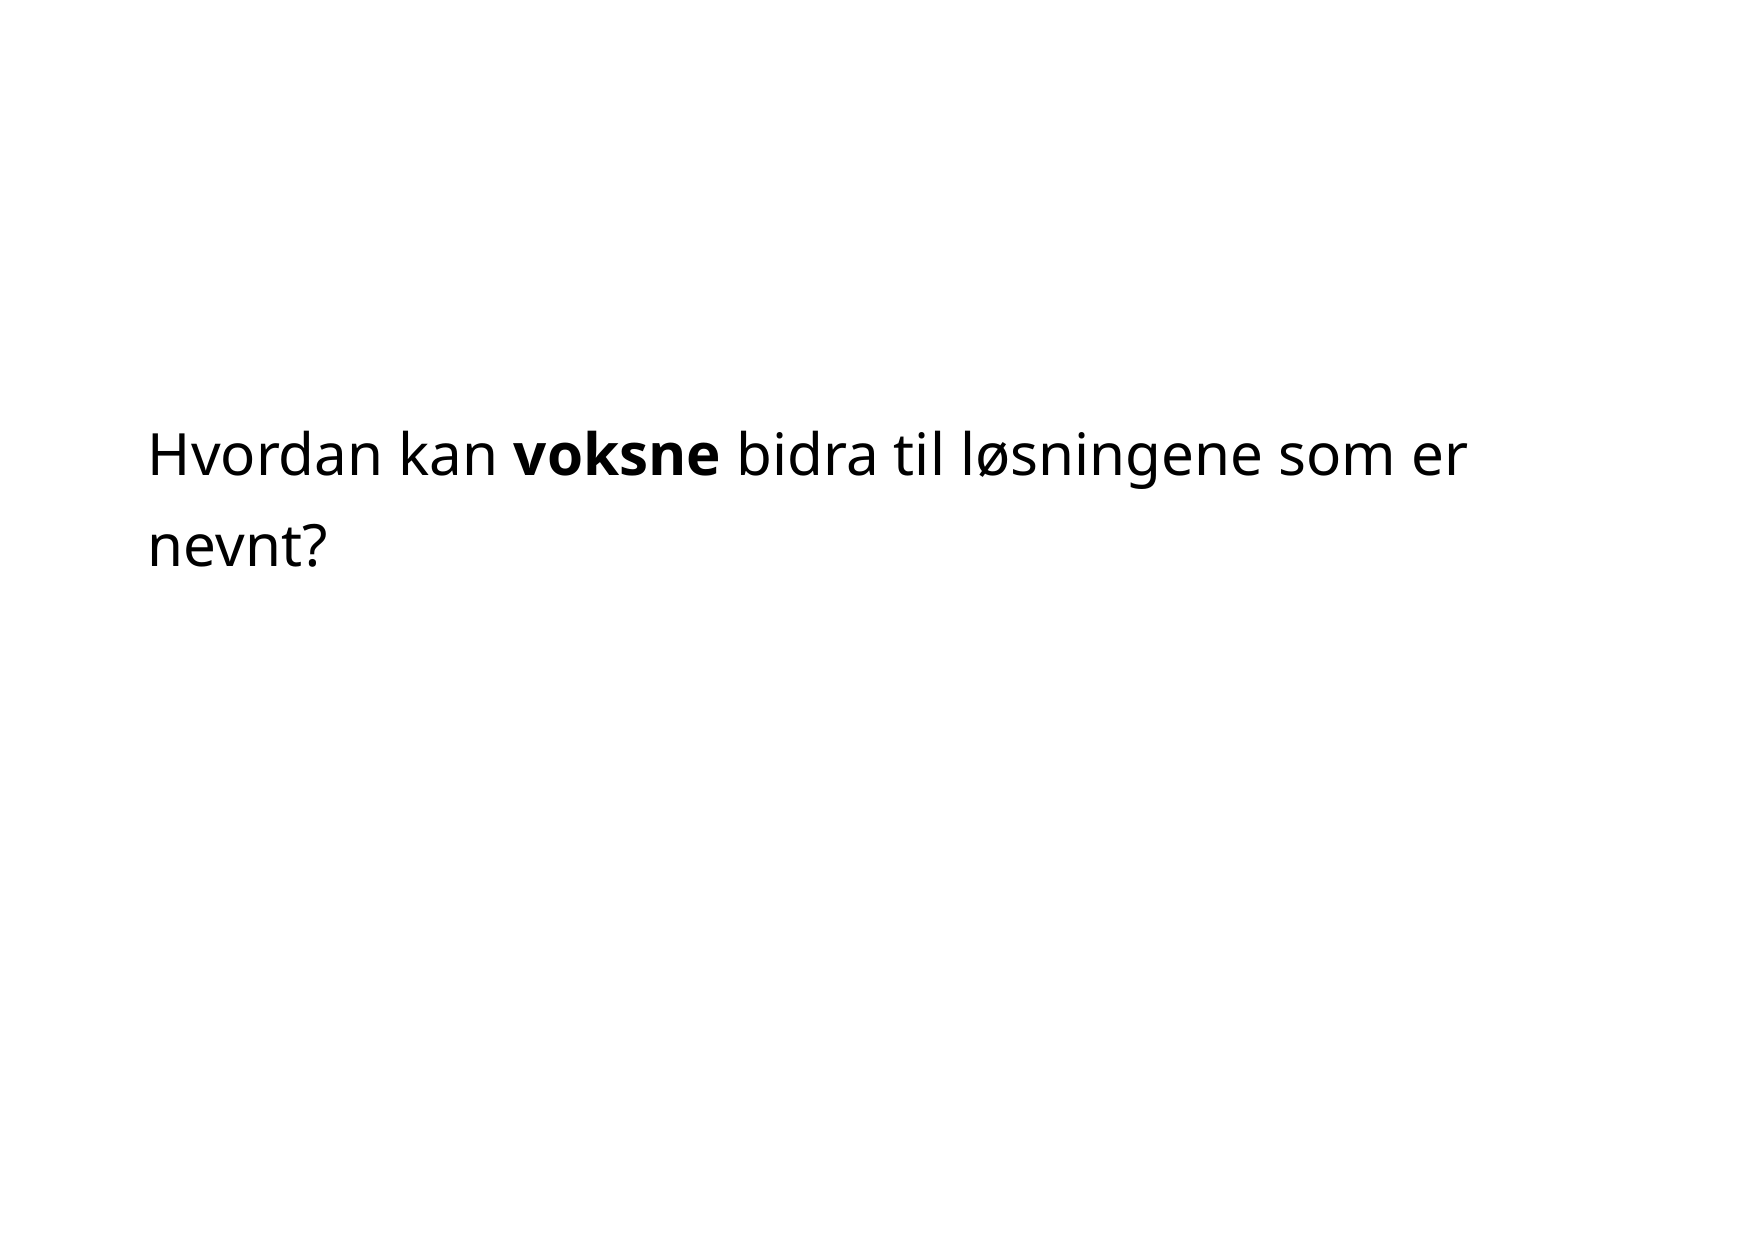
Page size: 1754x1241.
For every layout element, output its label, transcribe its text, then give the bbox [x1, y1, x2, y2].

text Hvordan kan voksne bidra til løsningene som er nevnt? [148, 413, 1606, 583]
